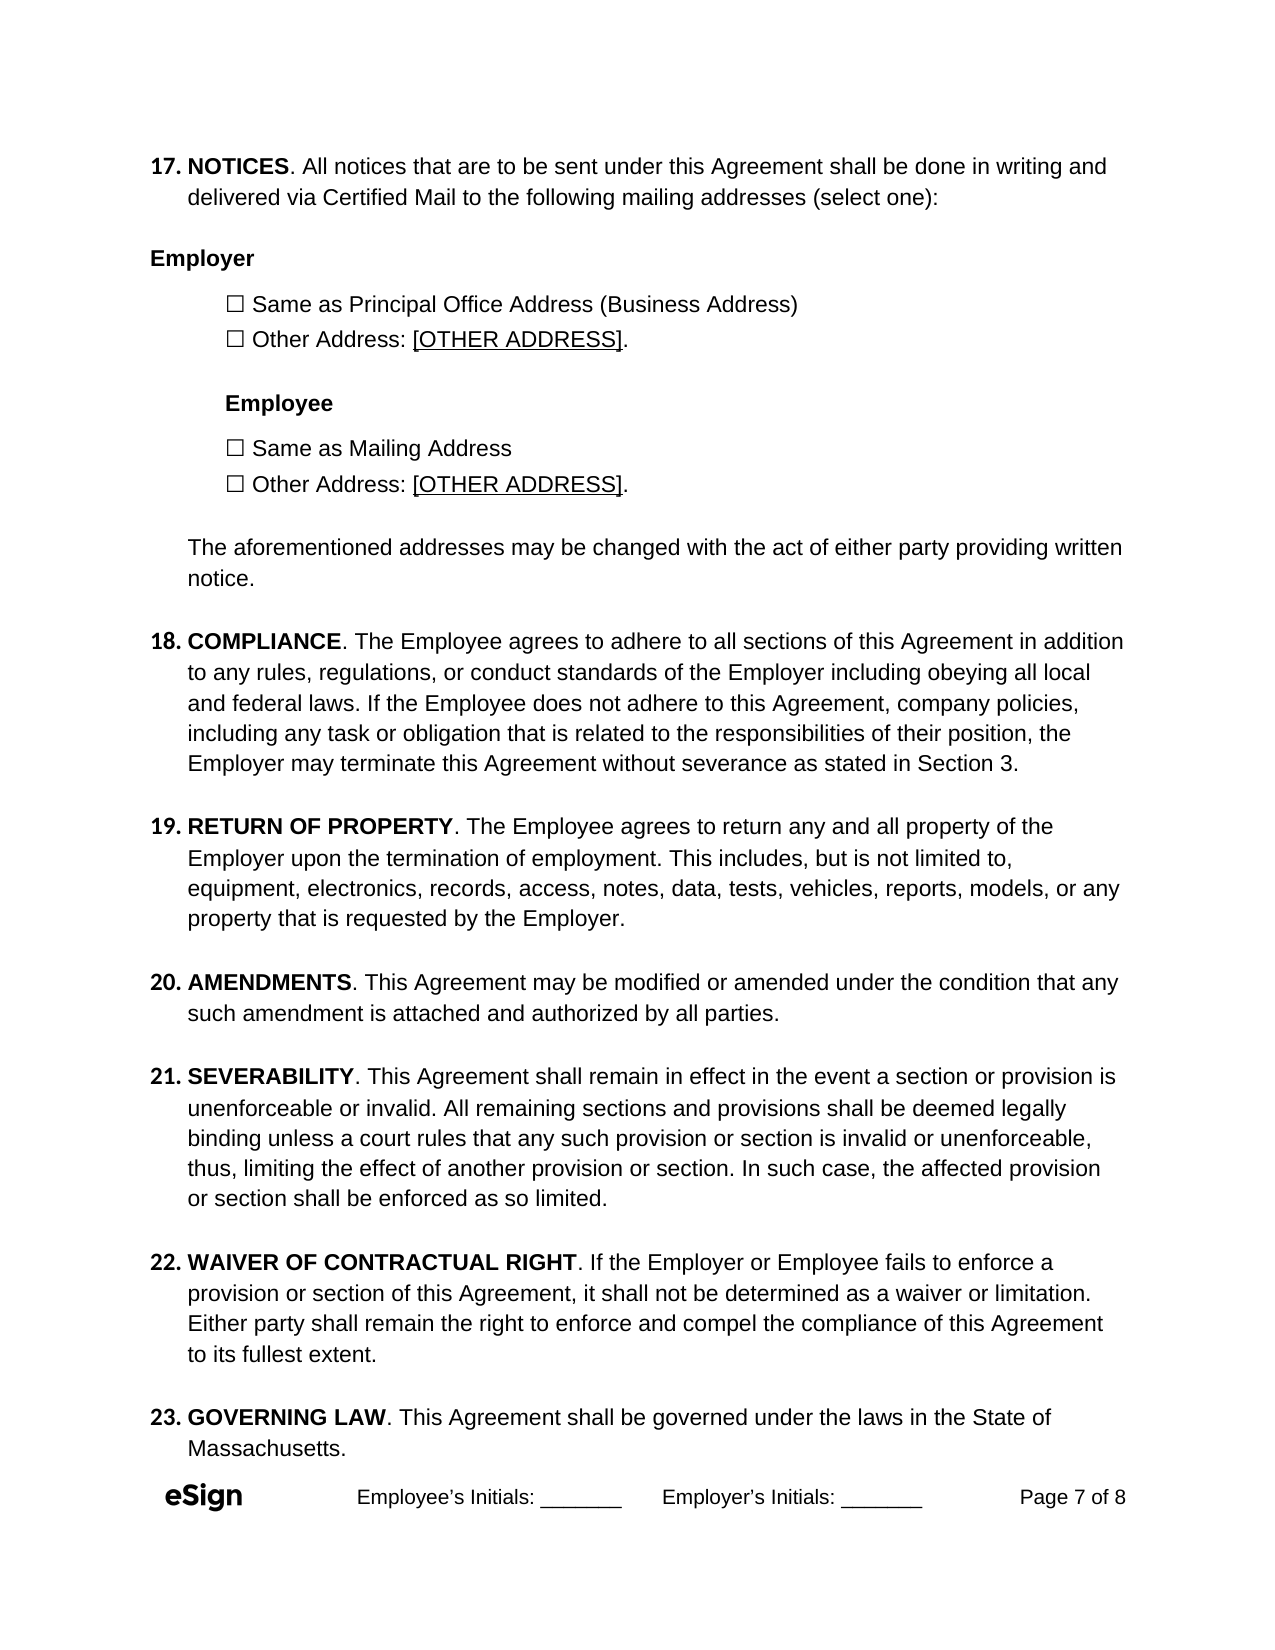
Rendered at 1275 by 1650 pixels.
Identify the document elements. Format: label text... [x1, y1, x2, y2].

list The aforementioned addresses may be changed with the act of either party providing written notice. [187, 534, 1125, 591]
list RETURN OF PROPERTY. The Employee agrees to return any and all property of the Employer upon the termination of employment. This includes, but is not limited to, equipment, electronics, records, access, notes, data, tests, vehicles, reports, models, or any property that is requested by the Employer. [150, 810, 1125, 932]
list NOTICES. All notices that are to be sent under this Agreement shall be done in writing and delivered via Certified Mail to the following mailing addresses (select one): [150, 150, 1125, 211]
list GOVERNING LAW. This Agreement shall be governed under the laws in the State of Massachusetts. [150, 1401, 1125, 1462]
subtitle Employer [150, 245, 1125, 271]
list SEVERABILITY. This Agreement shall remain in effect in the event a section or provision is unenforceable or invalid. All remaining sections and provisions shall be deemed legally binding unless a court rules that any such provision or section is invalid or unenforceable, thus, limiting the effect of another provision or section. In such case, the affected provision or section shall be enforced as so limited. [150, 1060, 1125, 1212]
list COMPLIANCE. The Employee agrees to adhere to all sections of this Agreement in addition to any rules, regulations, or conduct standards of the Employer including obeying all local and federal laws. If the Employee does not adhere to this Agreement, company policies, including any task or obligation that is related to the responsibilities of their position, the Employer may terminate this Agreement without severance as stated in Section 3. [150, 625, 1125, 776]
text ☐ Other Address: [OTHER ADDRESS]. [225, 323, 1125, 355]
list AMENDMENTS. This Agreement may be modified or amended under the condition that any such amendment is attached and authorized by all parties. [150, 966, 1125, 1026]
subtitle Employee [225, 389, 1125, 416]
text ☐ Same as Principal Office Address (Business Address) [225, 287, 1125, 319]
list WAIVER OF CONTRACTUAL RIGHT. If the Employer or Employee fails to enforce a provision or section of this Agreement, it shall not be determined as a waiver or limitation. Either party shall remain the right to enforce and compel the compliance of this Agreement to its fullest extent. [150, 1246, 1125, 1367]
text ☐ Same as Mailing Address [225, 432, 1125, 463]
text ☐ Other Address: [OTHER ADDRESS]. [225, 468, 1125, 499]
